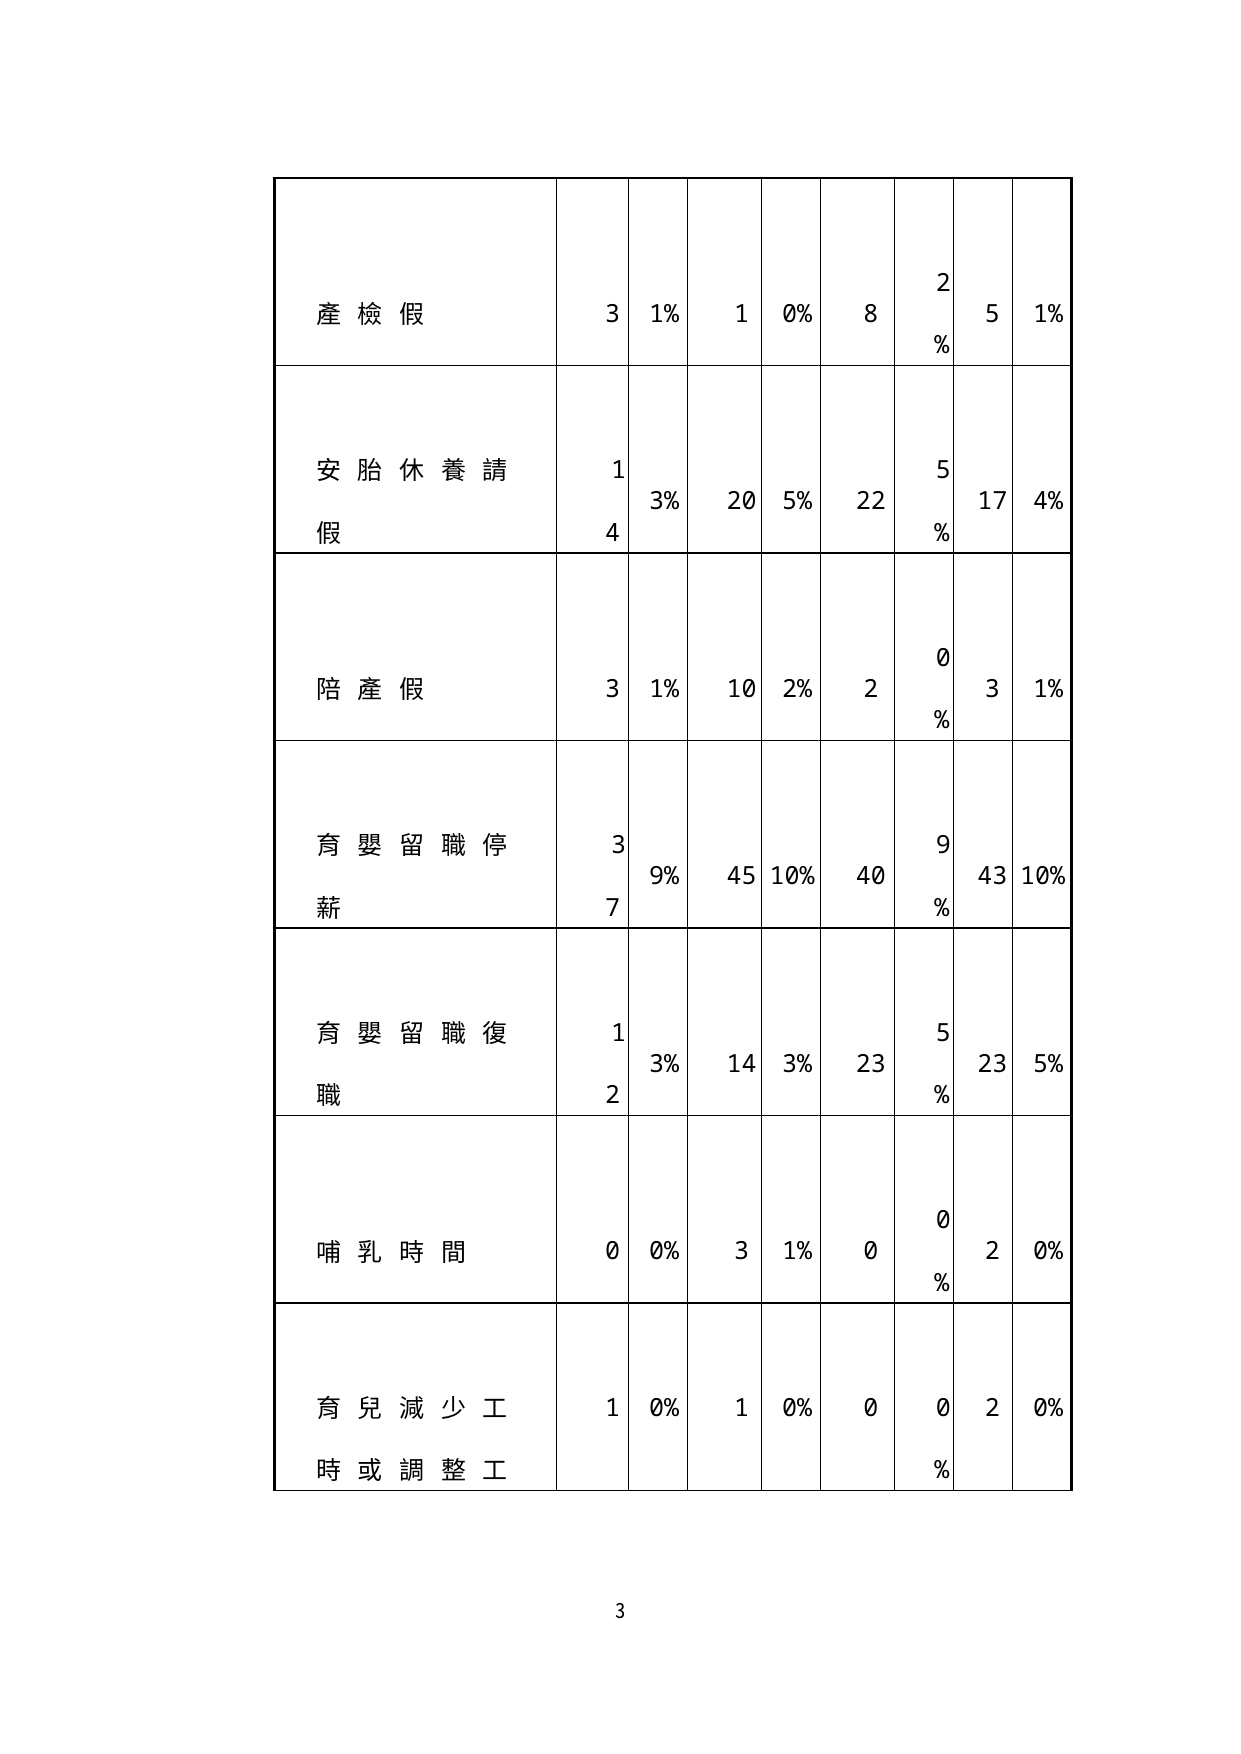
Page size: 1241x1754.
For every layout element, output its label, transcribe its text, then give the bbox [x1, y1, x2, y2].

table_cell 23 [821, 929, 894, 1115]
table_cell 安胎休養請假 [276, 366, 556, 552]
table_cell 3 [954, 554, 1012, 740]
table_cell 3 [557, 179, 628, 365]
table_cell 0% [629, 1304, 687, 1490]
table_cell 3% [629, 929, 687, 1115]
table_cell 0% [895, 1304, 953, 1490]
table_cell 3 [557, 554, 628, 740]
table_cell 1% [629, 179, 687, 365]
table_cell 0% [1013, 1116, 1070, 1302]
table_cell 3% [762, 929, 820, 1115]
table_cell 1 [557, 1304, 628, 1490]
table_cell 0% [895, 554, 953, 740]
table_cell 43 [954, 741, 1012, 927]
table_cell 22 [821, 366, 894, 552]
table_cell 2 [821, 554, 894, 740]
table_cell 1 [688, 1304, 761, 1490]
table_cell 9% [629, 741, 687, 927]
table_cell 14 [557, 366, 628, 552]
table_cell 23 [954, 929, 1012, 1115]
table_cell 哺乳時間 [276, 1116, 556, 1302]
table_cell 1% [762, 1116, 820, 1302]
table_cell 0% [895, 1116, 953, 1302]
table_cell 14 [688, 929, 761, 1115]
table_cell 0 [557, 1116, 628, 1302]
table_cell 45 [688, 741, 761, 927]
table_cell 1% [1013, 179, 1070, 365]
table_cell 3% [629, 366, 687, 552]
table_cell 2 [954, 1304, 1012, 1490]
table_cell 產檢假 [276, 179, 556, 365]
table_cell 1% [629, 554, 687, 740]
table_cell 育嬰留職復職 [276, 929, 556, 1115]
table_cell 5% [1013, 929, 1070, 1115]
table_cell 3 [688, 1116, 761, 1302]
table_cell 育兒減少工時或調整工 [276, 1304, 556, 1490]
table_cell 5 [954, 179, 1012, 365]
table_cell 陪產假 [276, 554, 556, 740]
table_cell 5% [895, 366, 953, 552]
table_cell 9% [895, 741, 953, 927]
table_cell 40 [821, 741, 894, 927]
table_cell 1 [688, 179, 761, 365]
table_cell 5% [895, 929, 953, 1115]
table_cell 0 [821, 1116, 894, 1302]
table_cell 17 [954, 366, 1012, 552]
table_cell 20 [688, 366, 761, 552]
table_cell 0% [762, 1304, 820, 1490]
table_cell 2 [954, 1116, 1012, 1302]
table_cell 1% [1013, 554, 1070, 740]
table_cell 37 [557, 741, 628, 927]
table_cell 2% [895, 179, 953, 365]
table_cell 5% [762, 366, 820, 552]
table_cell 2% [762, 554, 820, 740]
table_cell 育嬰留職停薪 [276, 741, 556, 927]
table_cell 12 [557, 929, 628, 1115]
table_cell 0% [762, 179, 820, 365]
table_cell 8 [821, 179, 894, 365]
table_cell 0 [821, 1304, 894, 1490]
table_cell 10 [688, 554, 761, 740]
table_cell 0% [1013, 1304, 1070, 1490]
table_cell 10% [762, 741, 820, 927]
table_cell 4% [1013, 366, 1070, 552]
table_cell 10% [1013, 741, 1070, 927]
table_cell 0% [629, 1116, 687, 1302]
